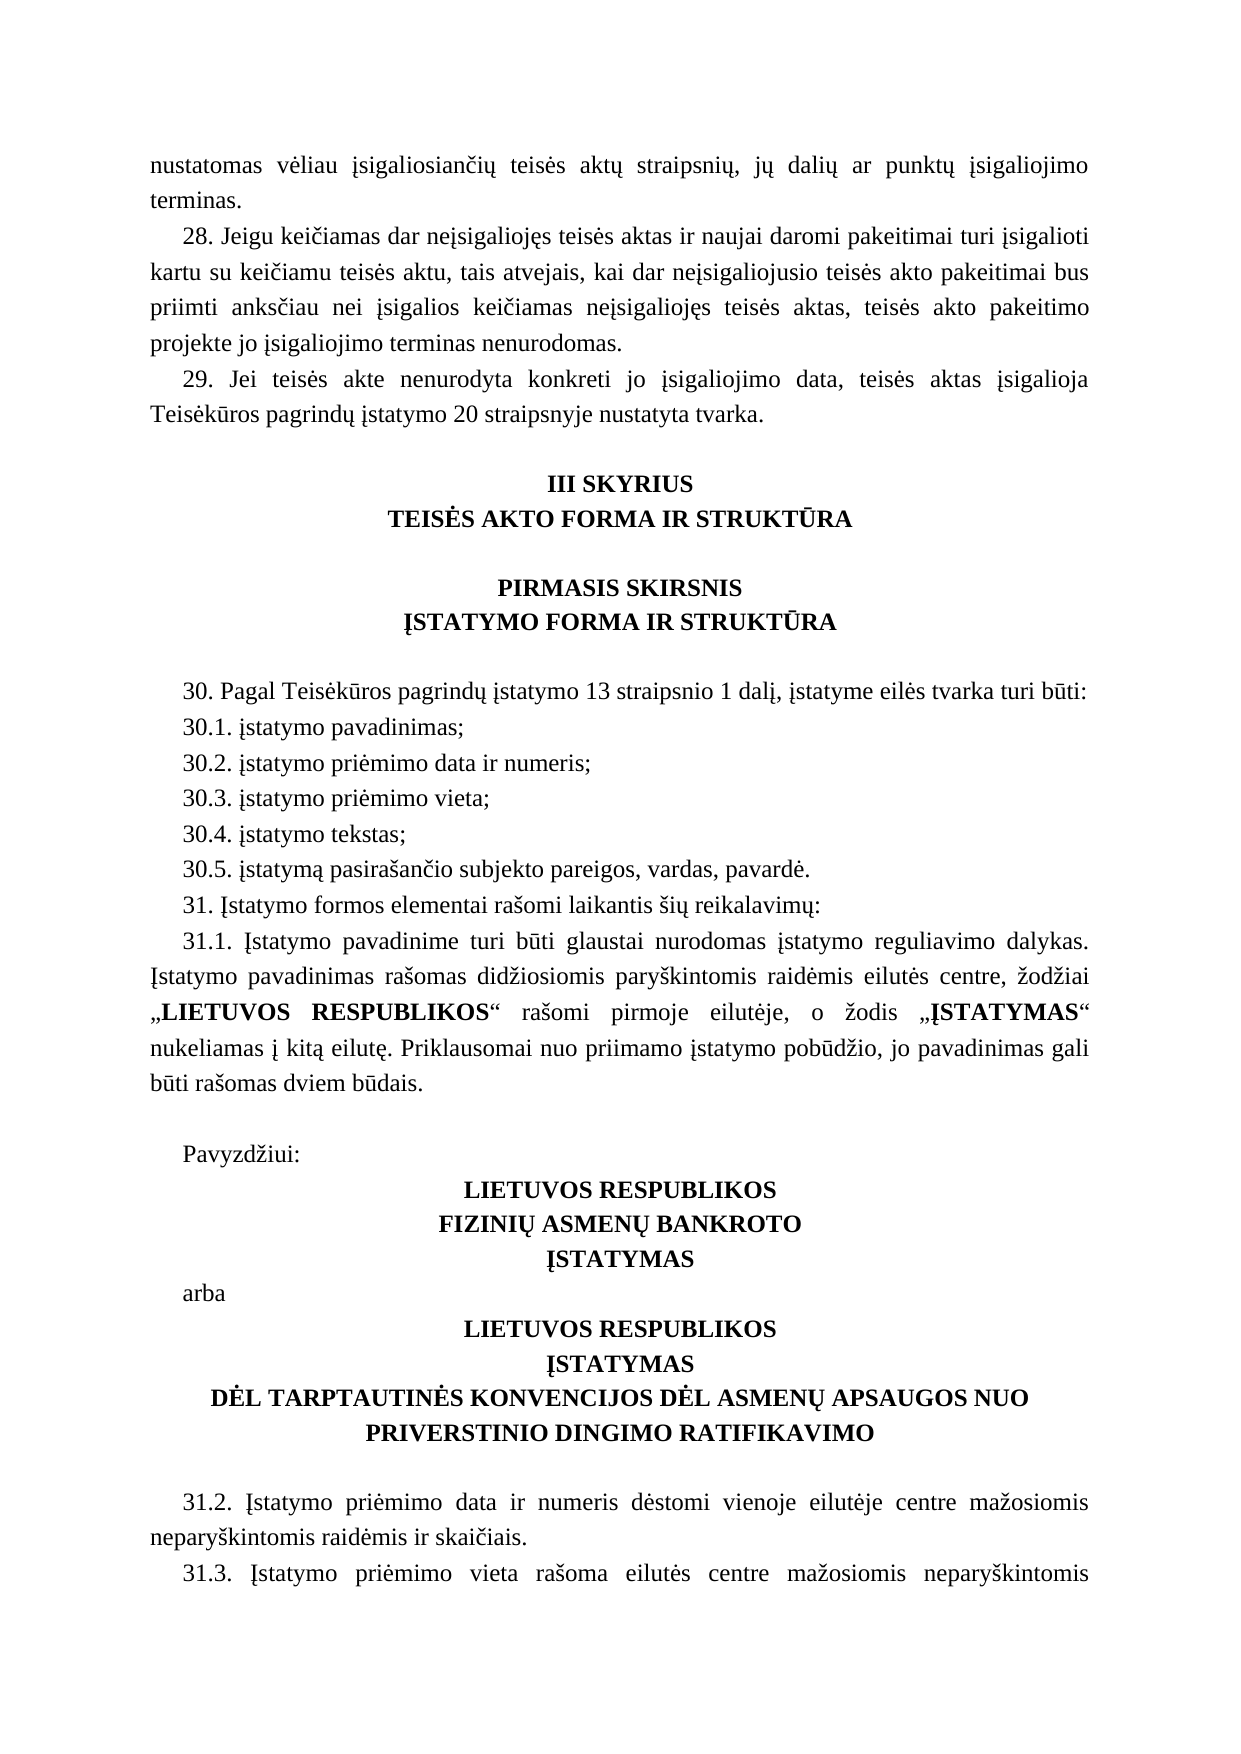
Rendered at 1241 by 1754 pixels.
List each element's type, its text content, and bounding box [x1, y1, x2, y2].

text 30.2. įstatymo priėmimo data ir numeris; [150, 748, 1090, 776]
text 30. Pagal Teisėkūros pagrindų įstatymo 13 straipsnio 1 dalį, įstatyme eilės tvarka turi būti: [150, 676, 1090, 705]
text 29. Jei teisės akte nenurodyta konkreti jo įsigaliojimo data, teisės aktas įsigalioja Teisėkūros pagrindų įstatymo 20 straipsnyje nustatyta tvarka. [150, 364, 1090, 428]
text arba [150, 1278, 1090, 1307]
text nustatomas vėliau įsigaliosiančių teisės aktų straipsnių, jų dalių ar punktų įsigaliojimo terminas. [150, 150, 1090, 214]
text 30.3. įstatymo priėmimo vieta; [150, 783, 1090, 812]
text iii skyrius [150, 469, 1090, 498]
text 31.3. Įstatymo priėmimo vieta rašoma eilutės centre mažosiomis neparyškintomis [150, 1558, 1090, 1587]
text ĮSTATYMAS [150, 1244, 1090, 1273]
text DĖL TARPTAUTINĖS KONVENCIJOS DĖL ASMENŲ APSAUGOS NUO PRIVERSTINIO DINGIMO RATIFIKAVIMO [150, 1383, 1090, 1446]
text 28. Jeigu keičiamas dar neįsigaliojęs teisės aktas ir naujai daromi pakeitimai turi įsigalioti kartu su keičiamu teisės aktu, tais atvejais, kai dar neįsigaliojusio teisės akto pakeitimai bus priimti anksčiau nei įsigalios keičiamas neįsigaliojęs teisės aktas, teisės akto pakeitimo projekte jo įsigaliojimo terminas nenurodomas. [150, 221, 1090, 357]
text 31.1. Įstatymo pavadinime turi būti glaustai nurodomas įstatymo reguliavimo dalykas. Įstatymo pavadinimas rašomas didžiosiomis paryškintomis raidėmis eilutės centre, žodžiai „LIETUVOS RESPUBLIKOS“ rašomi pirmoje eilutėje, o žodis „ĮSTATYMAS“ nukeliamas į kitą eilutę. Priklausomai nuo priimamo įstatymo pobūdžio, jo pavadinimas gali būti rašomas dviem būdais. [150, 926, 1090, 1097]
text 31.2. Įstatymo priėmimo data ir numeris dėstomi vienoje eilutėje centre mažosiomis neparyškintomis raidėmis ir skaičiais. [150, 1487, 1090, 1551]
text 31. Įstatymo formos elementai rašomi laikantis šių reikalavimų: [150, 890, 1090, 919]
text 30.4. įstatymo tekstas; [150, 819, 1090, 848]
text 30.1. įstatymo pavadinimas; [150, 712, 1090, 741]
text ĮSTATYMAS [150, 1349, 1090, 1377]
text Pavyzdžiui: [150, 1139, 1090, 1168]
text PIRMASIS SKIRSNIS [150, 573, 1090, 602]
text 30.5. įstatymą pasirašančio subjekto pareigos, vardas, pavardė. [150, 854, 1090, 883]
text LIETUVOS RESPUBLIKOS [150, 1175, 1090, 1204]
text FIZINIŲ ASMENŲ BANKROTO [150, 1209, 1090, 1238]
text ĮSTATYMO FORMA IR STRUKTŪRA [150, 607, 1090, 636]
text TEISĖS AKTO FORMA IR STRUKTŪRA [150, 504, 1090, 533]
text LIETUVOS RESPUBLIKOS [150, 1314, 1090, 1343]
